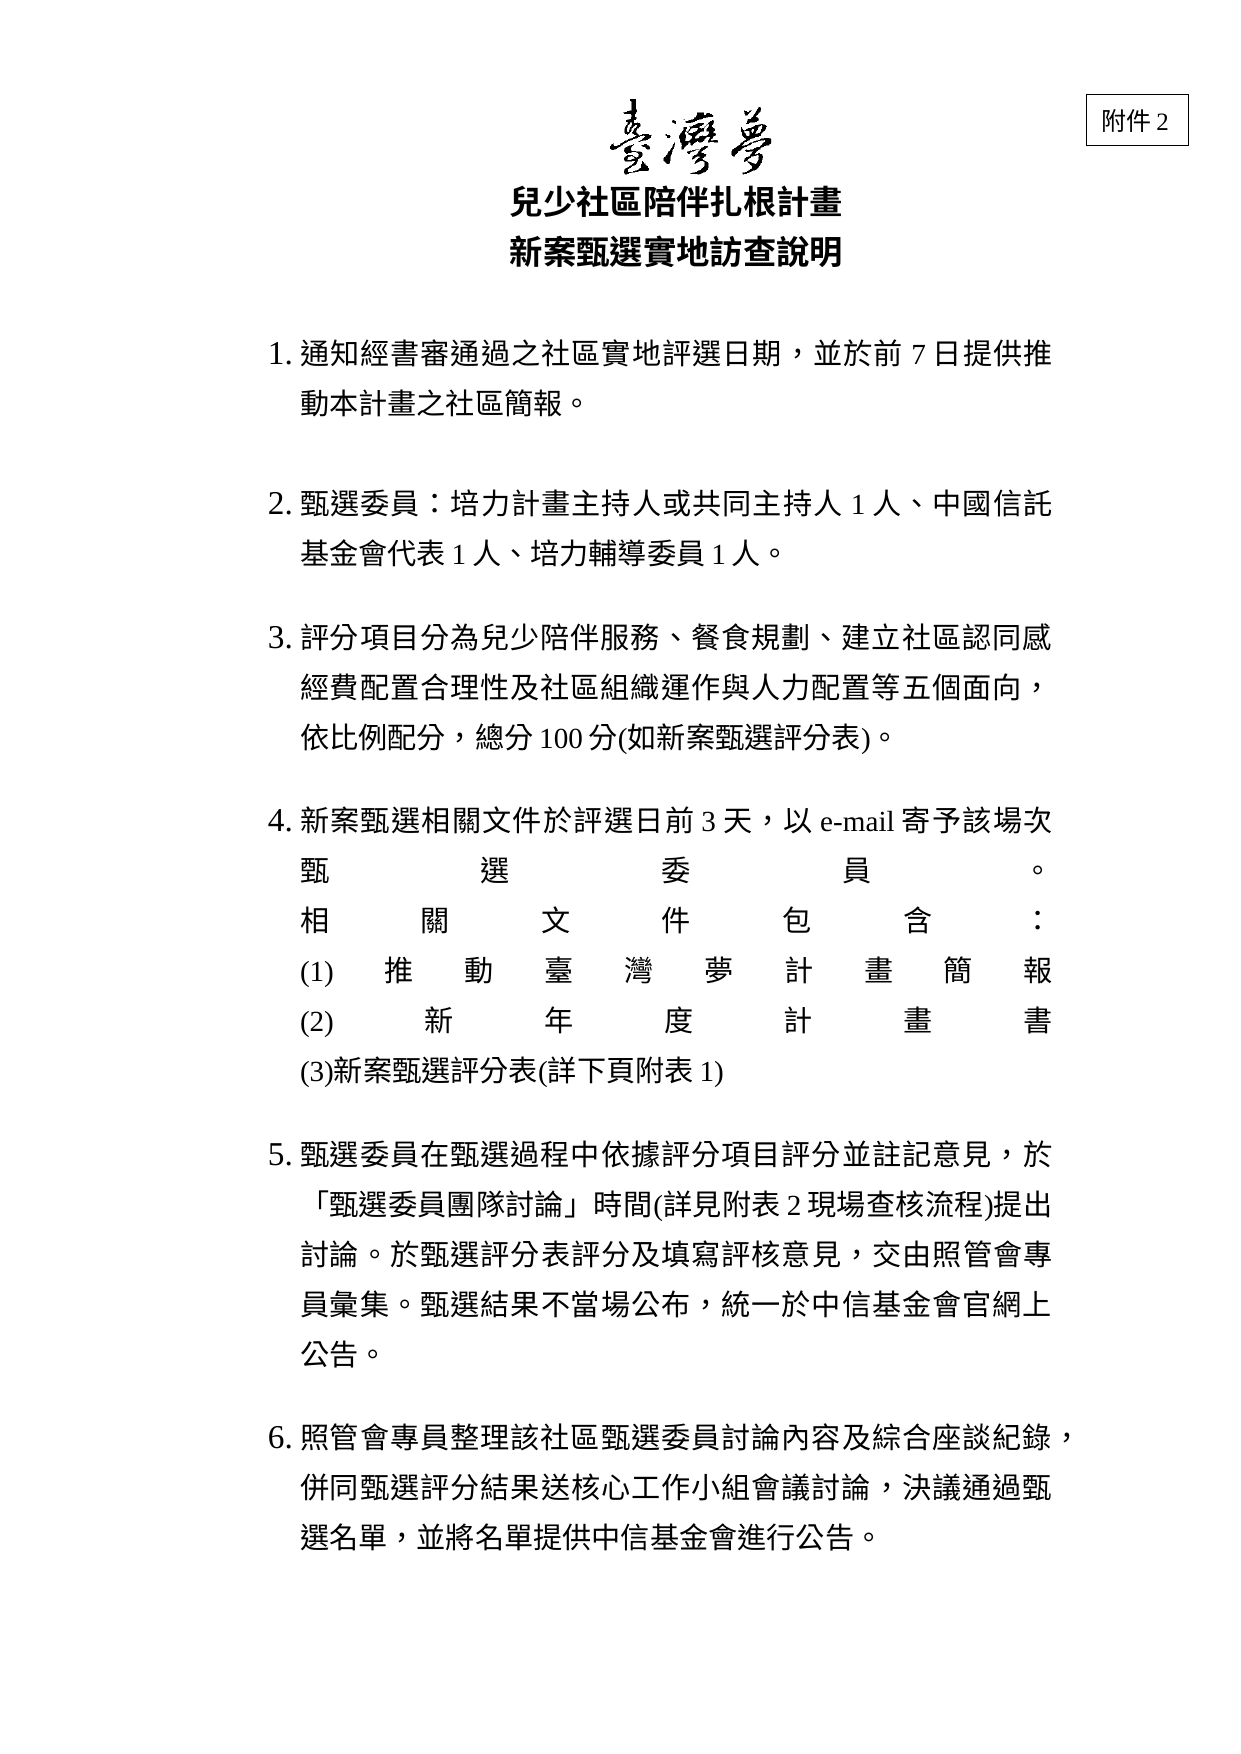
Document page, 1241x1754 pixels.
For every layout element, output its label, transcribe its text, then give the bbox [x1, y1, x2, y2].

text 兒少社區陪伴扎根計畫 [300, 150, 1053, 225]
list 新案甄選相關文件於評選日前3天，以e-mail寄予該場次甄選委員。 相關文件包含： (1)推動臺灣夢計畫簡報 (2)新年度計畫書 (3)新案甄選評分表(詳下頁附表1) [268, 792, 1053, 1092]
list 評分項目分為兒少陪伴服務、餐食規劃、建立社區認同感、經費配置合理性及社區組織運作與人力配置等五個面向，依比例配分，總分100分(如新案甄選評分表)。 [268, 608, 1053, 758]
list 甄選委員在甄選過程中依據評分項目評分並註記意見，於「甄選委員團隊討論」時間(詳見附表2現場查核流程)提出討論。於甄選評分表評分及填寫評核意見，交由照管會專員彙集。甄選結果不當場公布，統一於中信基金會官網上公告。 [268, 1125, 1053, 1375]
list 甄選委員：培力計畫主持人或共同主持人1人、中國信託基金會代表1人、培力輔導委員1人。 [268, 475, 1053, 575]
text 附件2 [1101, 102, 1173, 138]
list 通知經書審通過之社區實地評選日期，並於前7日提供推動本計畫之社區簡報。 [268, 325, 1053, 425]
text [1087, 95, 1188, 145]
text 新案甄選實地訪查說明 [300, 225, 1053, 325]
list 照管會專員整理該社區甄選委員討論內容及綜合座談紀錄，併同甄選評分結果送核心工作小組會議討論，決議通過甄選名單，並將名單提供中信基金會進行公告。 [268, 1409, 1053, 1559]
